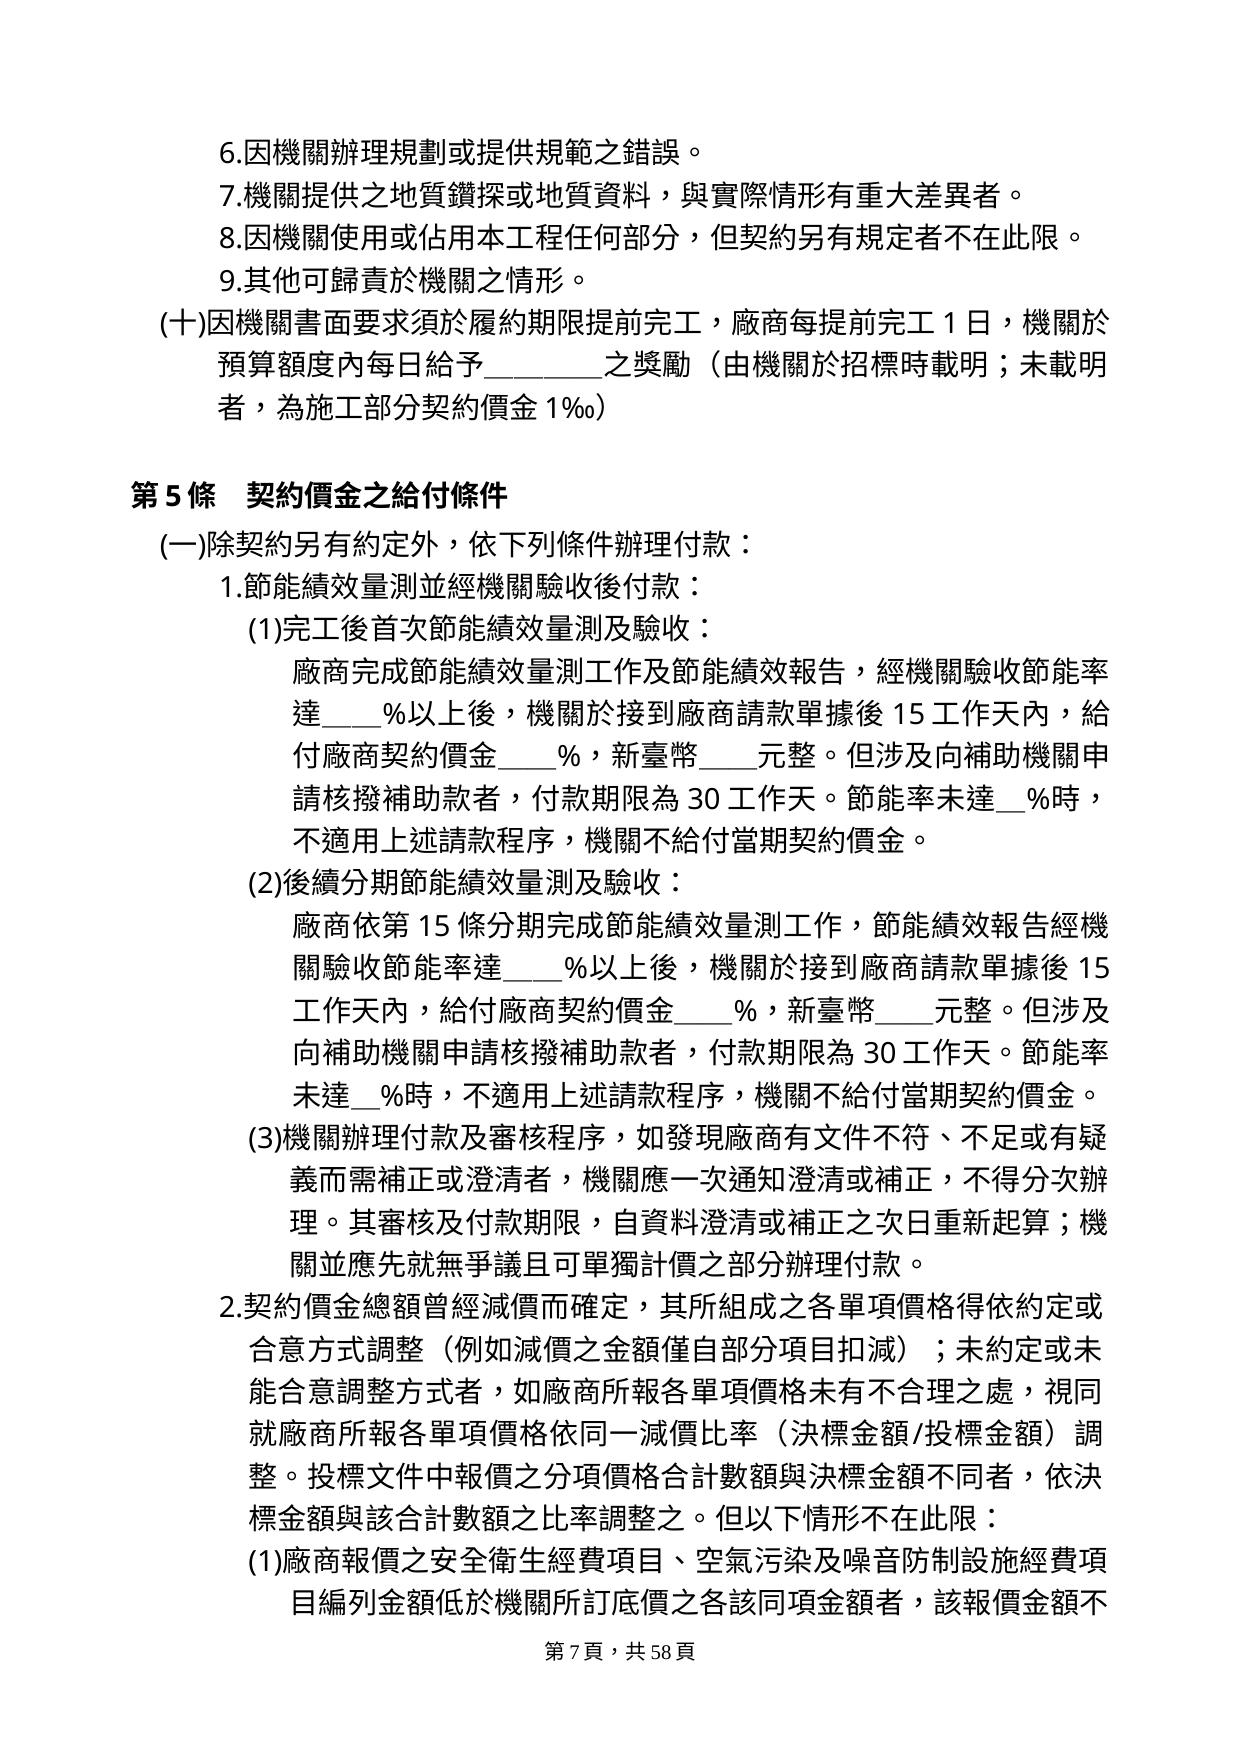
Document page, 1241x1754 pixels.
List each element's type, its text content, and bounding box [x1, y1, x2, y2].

text 廠商依第15條分期完成節能績效量測工作，節能績效報告經機關驗收節能率達＿＿%以上後，機關於接到廠商請款單據後15工作天內，給付廠商契約價金＿＿%，新臺幣＿＿元整。但涉及向補助機關申請核撥補助款者，付款期限為30工作天。節能率未達＿%時，不適用上述請款程序，機關不給付當期契約價金。 [292, 902, 1110, 1114]
text (十)因機關書面要求須於履約期限提前完工，廠商每提前完工1日，機關於預算額度內每日給予＿＿＿＿之獎勵（由機關於招標時載明；未載明者，為施工部分契約價金1‰） [159, 299, 1110, 427]
text 7.機關提供之地質鑽探或地質資料，與實際情形有重大差異者。 [218, 172, 1104, 215]
text (3)機關辦理付款及審核程序，如發現廠商有文件不符、不足或有疑義而需補正或澄清者，機關應一次通知澄清或補正，不得分次辦理。其審核及付款期限，自資料澄清或補正之次日重新起算；機關並應先就無爭議且可單獨計價之部分辦理付款。 [248, 1114, 1110, 1284]
text 9.其他可歸責於機關之情形。 [218, 257, 1104, 299]
text 6.因機關辦理規劃或提供規範之錯誤。 [218, 130, 1104, 172]
text 第5條 契約價金之給付條件 [130, 472, 1110, 515]
text 廠商完成節能績效量測工作及節能績效報告，經機關驗收節能率達＿＿%以上後，機關於接到廠商請款單據後15工作天內，給付廠商契約價金＿＿%，新臺幣＿＿元整。但涉及向補助機關申請核撥補助款者，付款期限為30工作天。節能率未達＿%時，不適用上述請款程序，機關不給付當期契約價金。 [292, 648, 1110, 860]
text (2)後續分期節能績效量測及驗收： [248, 860, 1110, 902]
text 8.因機關使用或佔用本工程任何部分，但契約另有規定者不在此限。 [218, 215, 1104, 257]
text 1.節能績效量測並經機關驗收後付款： [218, 563, 1104, 606]
text (一)除契約另有約定外，依下列條件辦理付款： [159, 521, 1110, 563]
text (1)完工後首次節能績效量測及驗收： [248, 606, 1110, 648]
text (1)廠商報價之安全衛生經費項目、空氣污染及噪音防制設施經費項目編列金額低於機關所訂底價之各該同項金額者，該報價金額不 [248, 1538, 1110, 1622]
text 2.契約價金總額曾經減價而確定，其所組成之各單項價格得依約定或合意方式調整（例如減價之金額僅自部分項目扣減）；未約定或未能合意調整方式者，如廠商所報各單項價格未有不合理之處，視同就廠商所報各單項價格依同一減價比率（決標金額/投標金額）調整。投標文件中報價之分項價格合計數額與決標金額不同者，依決標金額與該合計數額之比率調整之。但以下情形不在此限： [218, 1284, 1104, 1538]
